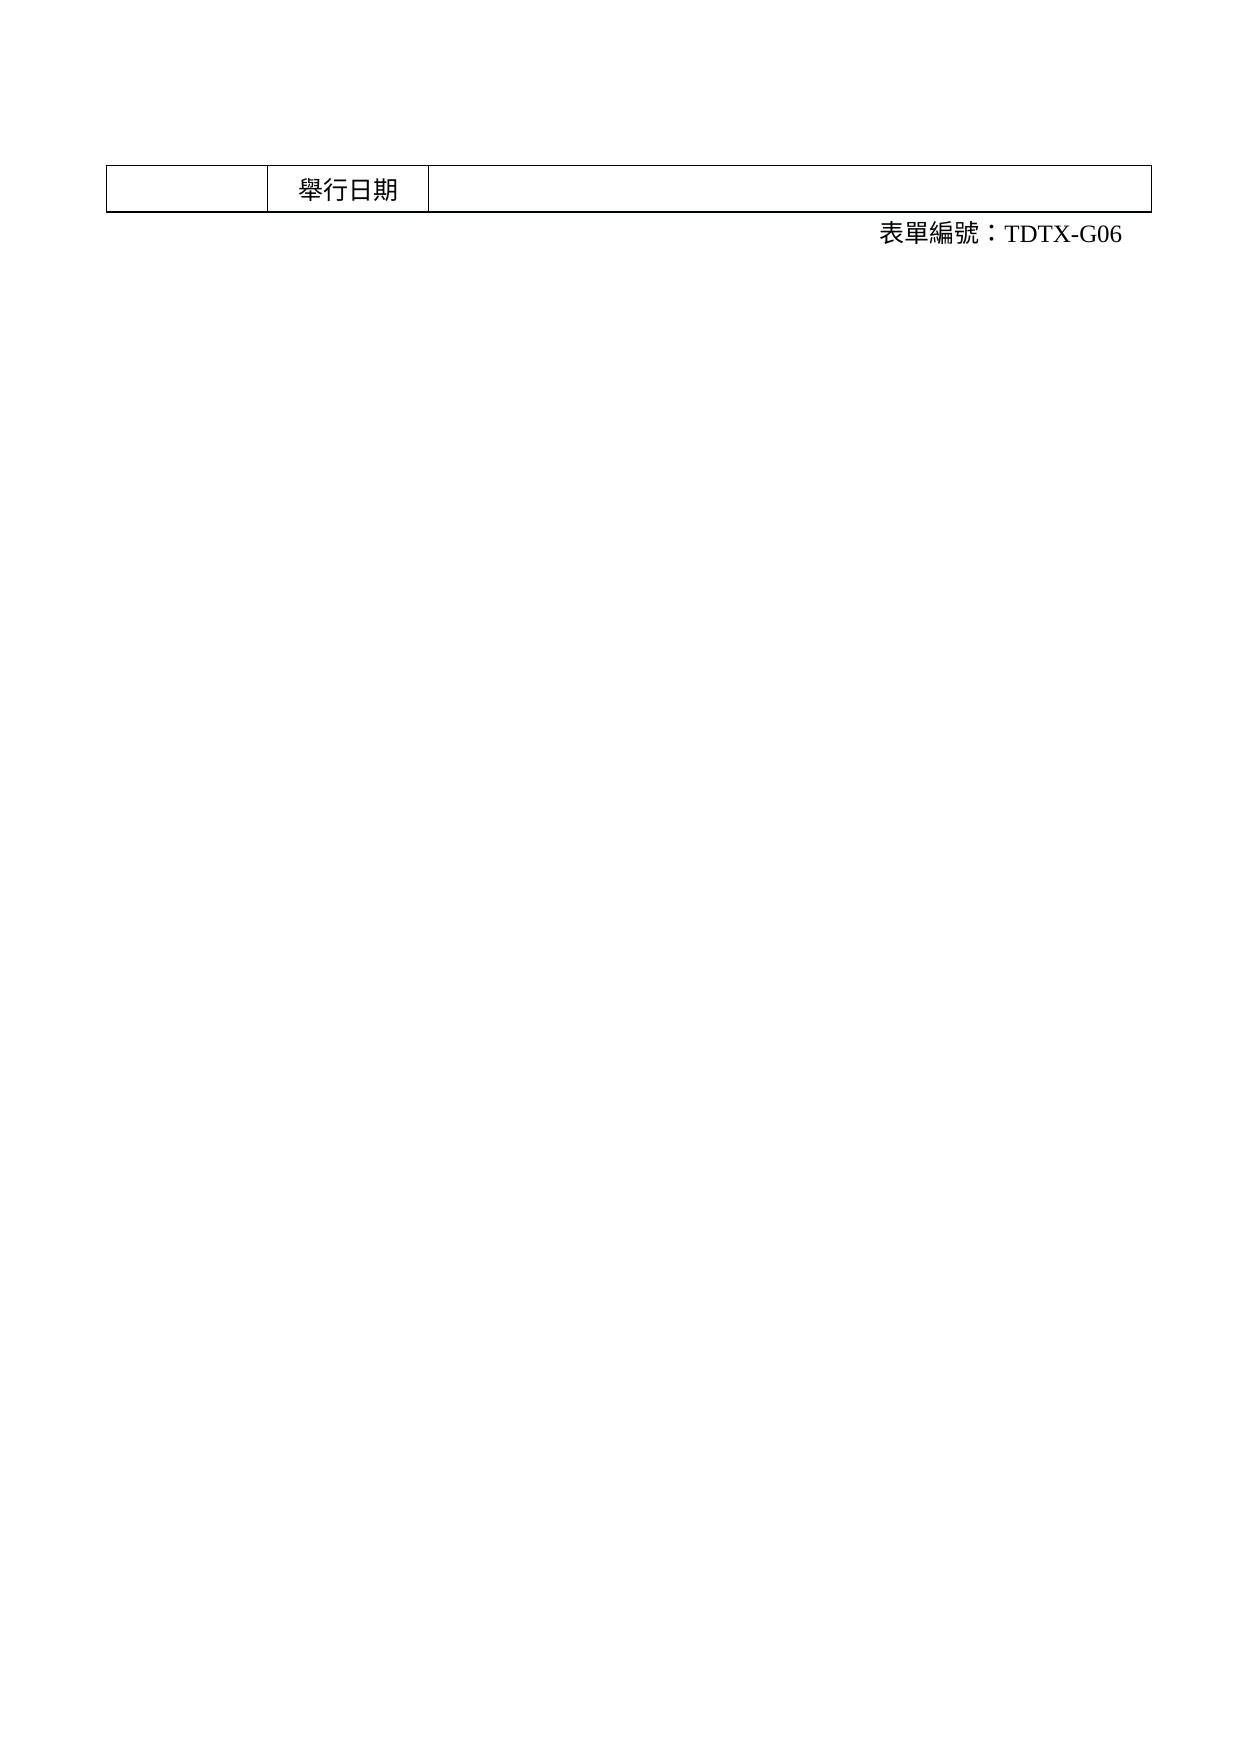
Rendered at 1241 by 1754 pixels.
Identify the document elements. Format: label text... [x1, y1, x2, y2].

table_cell 舉行日期 [268, 166, 428, 211]
text 表單編號：TDTX-G06 [118, 213, 1122, 250]
table_cell [107, 166, 267, 211]
table_cell [429, 166, 1151, 211]
